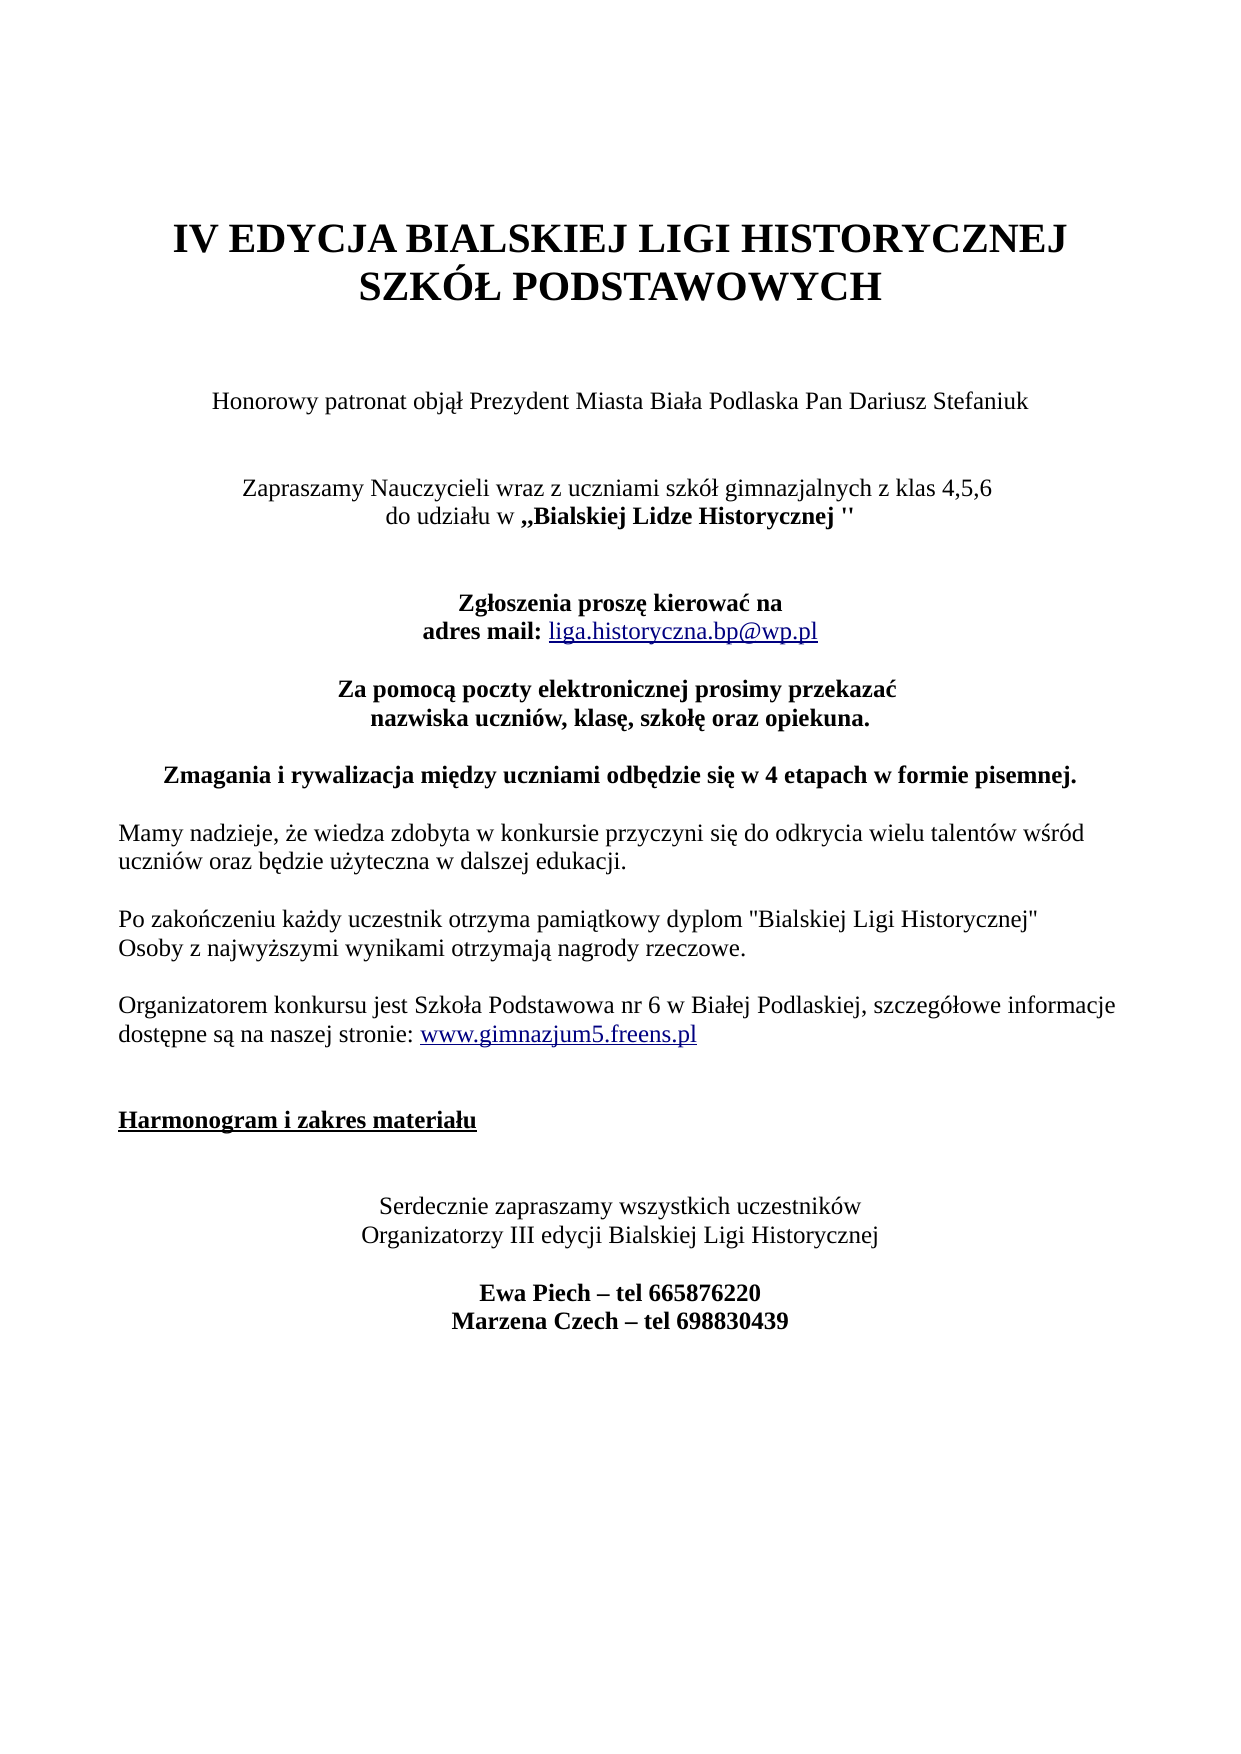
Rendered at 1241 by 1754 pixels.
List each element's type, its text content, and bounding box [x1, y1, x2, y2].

text Zapraszamy Nauczycieli wraz z uczniami szkół gimnazjalnych z klas 4,5,6 do udziału w ,,Bialskiej Lidze Historycznej '' [118, 473, 1122, 530]
text Honorowy patronat objął Prezydent Miasta Biała Podlaska Pan Dariusz Stefaniuk [118, 386, 1122, 415]
text Osoby z najwyższymi wynikami otrzymają nagrody rzeczowe. [118, 933, 1122, 961]
text IV EDYCJA BIALSKIEJ LIGI HISTORYCZNEJ SZKÓŁ PODSTAWOWYCH [118, 214, 1122, 310]
text Serdecznie zapraszamy wszystkich uczestników [118, 1191, 1122, 1220]
text Po zakończeniu każdy uczestnik otrzyma pamiątkowy dyplom ''Bialskiej Ligi Historycznej'' [118, 904, 1122, 933]
text Zgłoszenia proszę kierować na [118, 588, 1122, 616]
text Za pomocą poczty elektronicznej prosimy przekazać nazwiska uczniów, klasę, szkołę oraz opiekuna. [118, 674, 1122, 731]
text Harmonogram i zakres materiału [118, 1105, 1122, 1134]
text Ewa Piech – tel 665876220 Marzena Czech – tel 698830439 [118, 1249, 1122, 1335]
text Organizatorzy III edycji Bialskiej Ligi Historycznej [118, 1220, 1122, 1249]
text adres mail: liga.historyczna.bp@wp.pl [118, 616, 1122, 645]
text Organizatorem konkursu jest Szkoła Podstawowa nr 6 w Białej Podlaskiej, szczegółowe informacje dostępne są na naszej stronie: www.gimnazjum5.freens.pl [118, 990, 1122, 1048]
text Mamy nadzieje, że wiedza zdobyta w konkursie przyczyni się do odkrycia wielu talentów wśród uczniów oraz będzie użyteczna w dalszej edukacji. [118, 818, 1122, 875]
text Zmagania i rywalizacja między uczniami odbędzie się w 4 etapach w formie pisemnej. [118, 760, 1122, 789]
